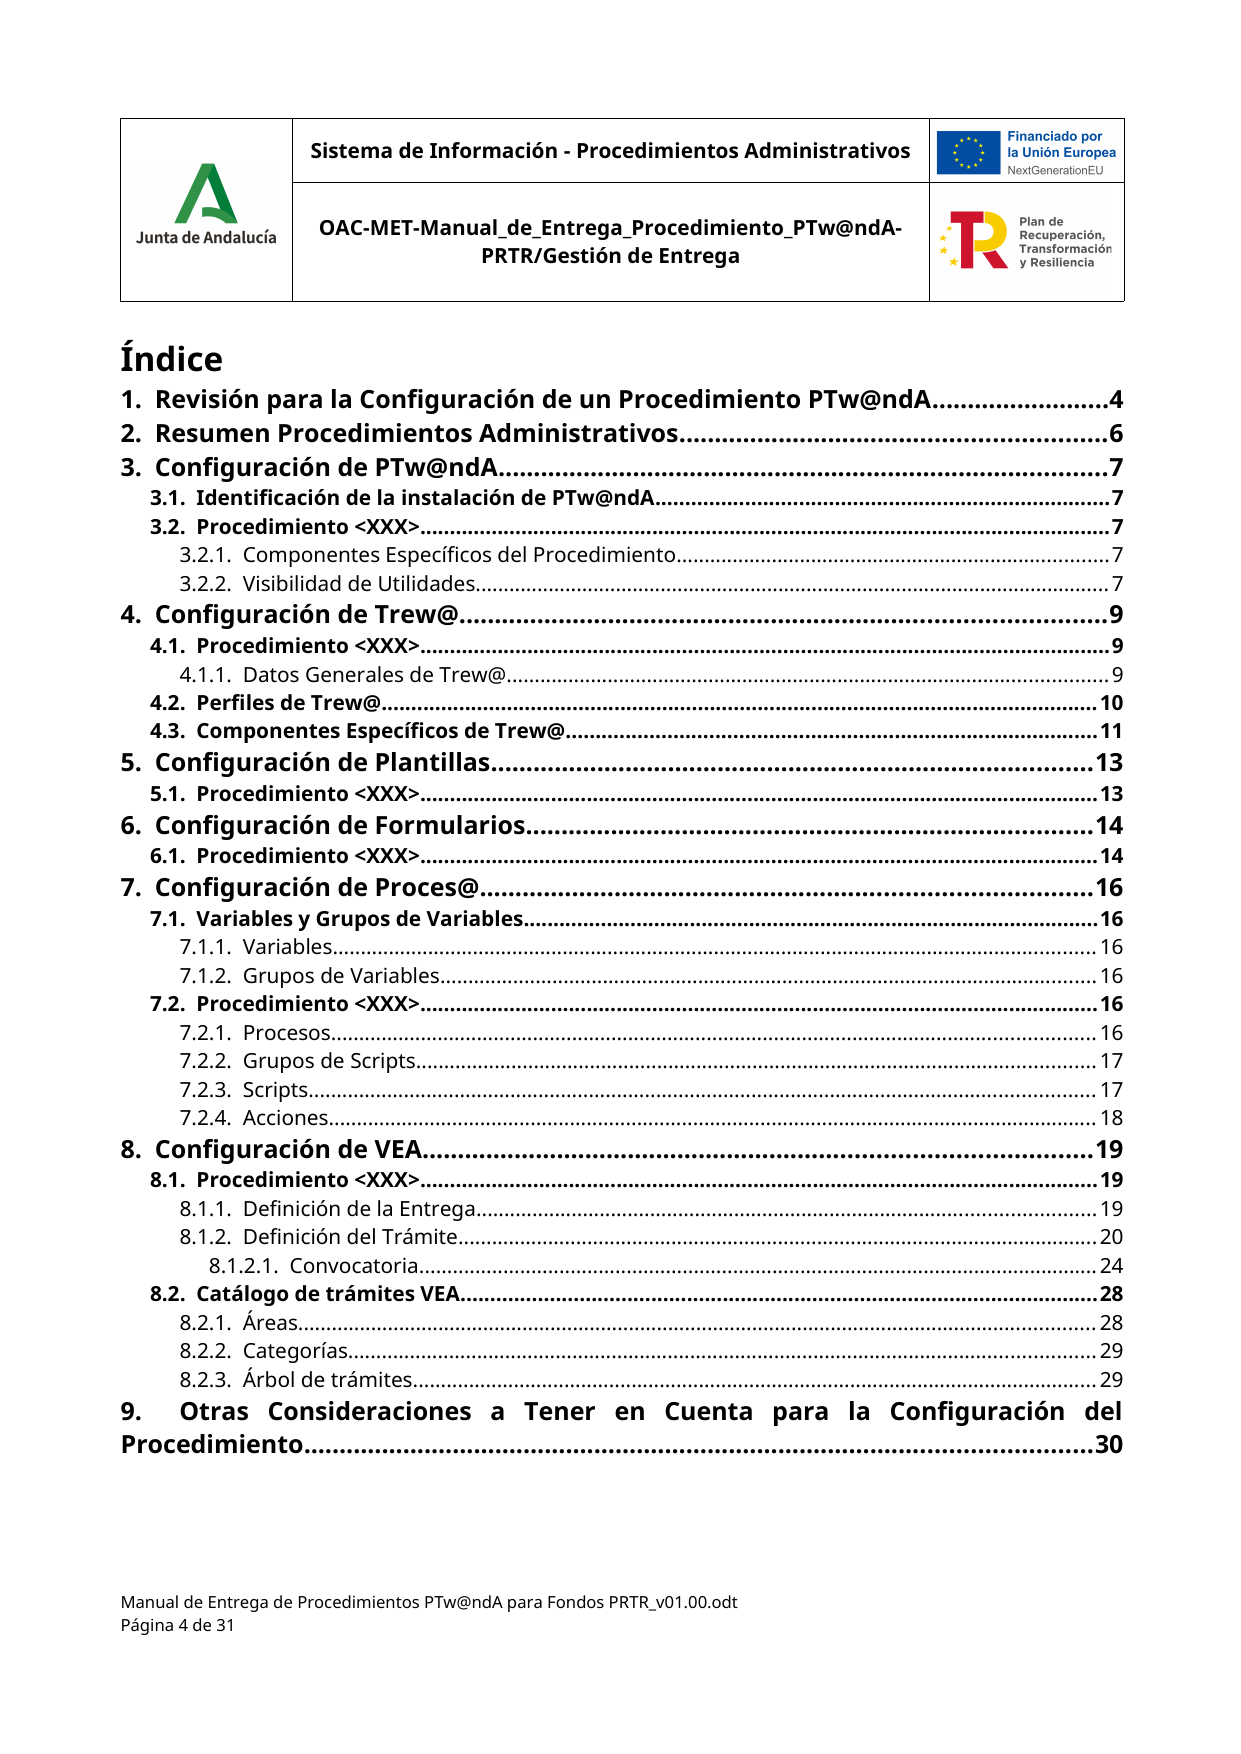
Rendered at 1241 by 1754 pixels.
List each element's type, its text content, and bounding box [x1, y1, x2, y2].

text 7.1.2. Grupos de Variables 16 [179, 961, 1123, 989]
text 3.2. Procedimiento <XXX> 7 [150, 512, 1123, 540]
text 7.2.1. Procesos 16 [179, 1018, 1123, 1046]
text 4.3. Componentes Específicos de Trew@ 11 [150, 717, 1123, 745]
text 1. Revisión para la Configuración de un Procedimiento PTw@ndA 4 [120, 381, 1123, 415]
text 4. Configuración de Trew@ 9 [120, 597, 1123, 631]
text 5.1. Procedimiento <XXX> 13 [150, 779, 1123, 807]
text 6. Configuración de Formularios 14 [120, 807, 1123, 842]
text 8.2.1. Áreas 28 [179, 1308, 1123, 1336]
text 7.1.1. Variables 16 [179, 932, 1123, 961]
text 9. Otras Consideraciones a Tener en Cuenta para la Configuración del Procedimiento 30 [120, 1393, 1123, 1461]
text 8.2.2. Categorías 29 [179, 1336, 1123, 1365]
text 7.1. Variables y Grupos de Variables 16 [150, 904, 1123, 932]
picture [939, 191, 1112, 289]
text 4.1. Procedimiento <XXX> 9 [150, 631, 1123, 660]
text 3.1. Identificación de la instalación de PTw@ndA 7 [150, 483, 1123, 512]
text 8.1. Procedimiento <XXX> 19 [150, 1166, 1123, 1194]
text 8.1.1. Definición de la Entrega 19 [179, 1194, 1123, 1222]
text 8.2. Catálogo de trámites VEA 28 [150, 1279, 1123, 1308]
text 5. Configuración de Plantillas 13 [120, 745, 1123, 779]
text 8.2.3. Árbol de trámites 29 [179, 1365, 1123, 1393]
text 4.2. Perfiles de Trew@ 10 [150, 688, 1123, 717]
text 8.1.2.1. Convocatoria 24 [209, 1251, 1123, 1279]
text 2. Resumen Procedimientos Administrativos 6 [120, 415, 1123, 449]
text 8. Configuración de VEA 19 [120, 1132, 1123, 1166]
text 7.2. Procedimiento <XXX> 16 [150, 989, 1123, 1018]
text 3.2.1. Componentes Específicos del Procedimiento 7 [179, 540, 1123, 569]
text 7. Configuración de Proces@ 16 [120, 870, 1123, 904]
text 3.2.2. Visibilidad de Utilidades 7 [179, 569, 1123, 597]
text 7.2.4. Acciones 18 [179, 1103, 1123, 1132]
text 8.1.2. Definición del Trámite 20 [179, 1222, 1123, 1251]
text 4.1.1. Datos Generales de Trew@ 9 [179, 660, 1123, 688]
picture [135, 162, 277, 245]
subtitle Índice [120, 336, 1123, 381]
text 7.2.2. Grupos de Scripts 17 [179, 1046, 1123, 1075]
picture [932, 125, 1119, 180]
text 3. Configuración de PTw@ndA 7 [120, 449, 1123, 483]
text 7.2.3. Scripts 17 [179, 1075, 1123, 1103]
text 6.1. Procedimiento <XXX> 14 [150, 842, 1123, 870]
